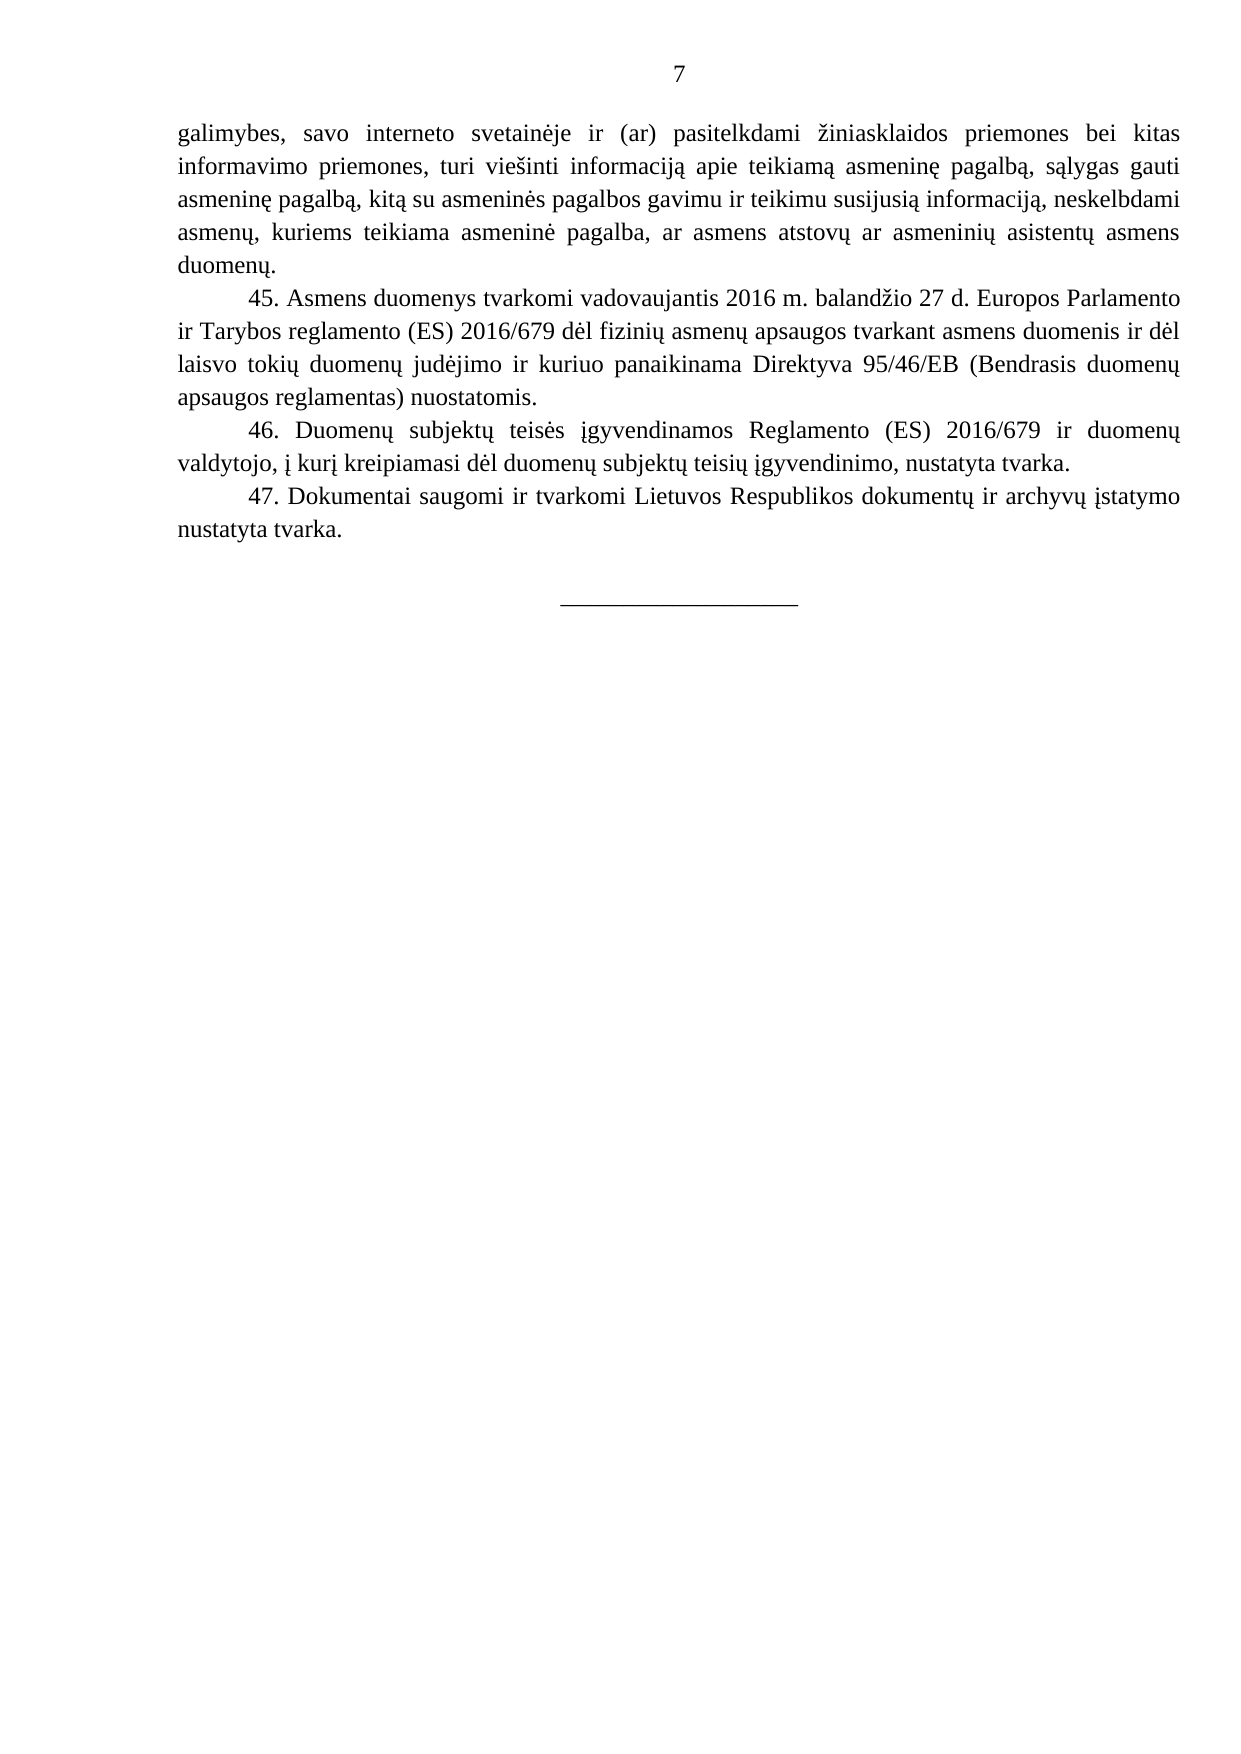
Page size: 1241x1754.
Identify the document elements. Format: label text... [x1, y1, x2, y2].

text 47. Dokumentai saugomi ir tvarkomi Lietuvos Respublikos dokumentų ir archyvų įstatymo nustatyta tvarka. [177, 481, 1181, 543]
text 45. Asmens duomenys tvarkomi vadovaujantis 2016 m. balandžio 27 d. Europos Parlamento ir Tarybos reglamento (ES) 2016/679 dėl fizinių asmenų apsaugos tvarkant asmens duomenis ir dėl laisvo tokių duomenų judėjimo ir kuriuo panaikinama Direktyva 95/46/EB (Bendrasis duomenų apsaugos reglamentas) nuostatomis. [177, 283, 1181, 411]
text 46. Duomenų subjektų teisės įgyvendinamos Reglamento (ES) 2016/679 ir duomenų valdytojo, į kurį kreipiamasi dėl duomenų subjektų teisių įgyvendinimo, nustatyta tvarka. [177, 415, 1181, 477]
text galimybes, savo interneto svetainėje ir (ar) pasitelkdami žiniasklaidos priemones bei kitas informavimo priemones, turi viešinti informaciją apie teikiamą asmeninę pagalbą, sąlygas gauti asmeninę pagalbą, kitą su asmeninės pagalbos gavimu ir teikimu susijusią informaciją, neskelbdami asmenų, kuriems teikiama asmeninė pagalba, ar asmens atstovų ar asmeninių asistentų asmens duomenų. [177, 118, 1181, 279]
text ___________________ [177, 580, 1181, 609]
